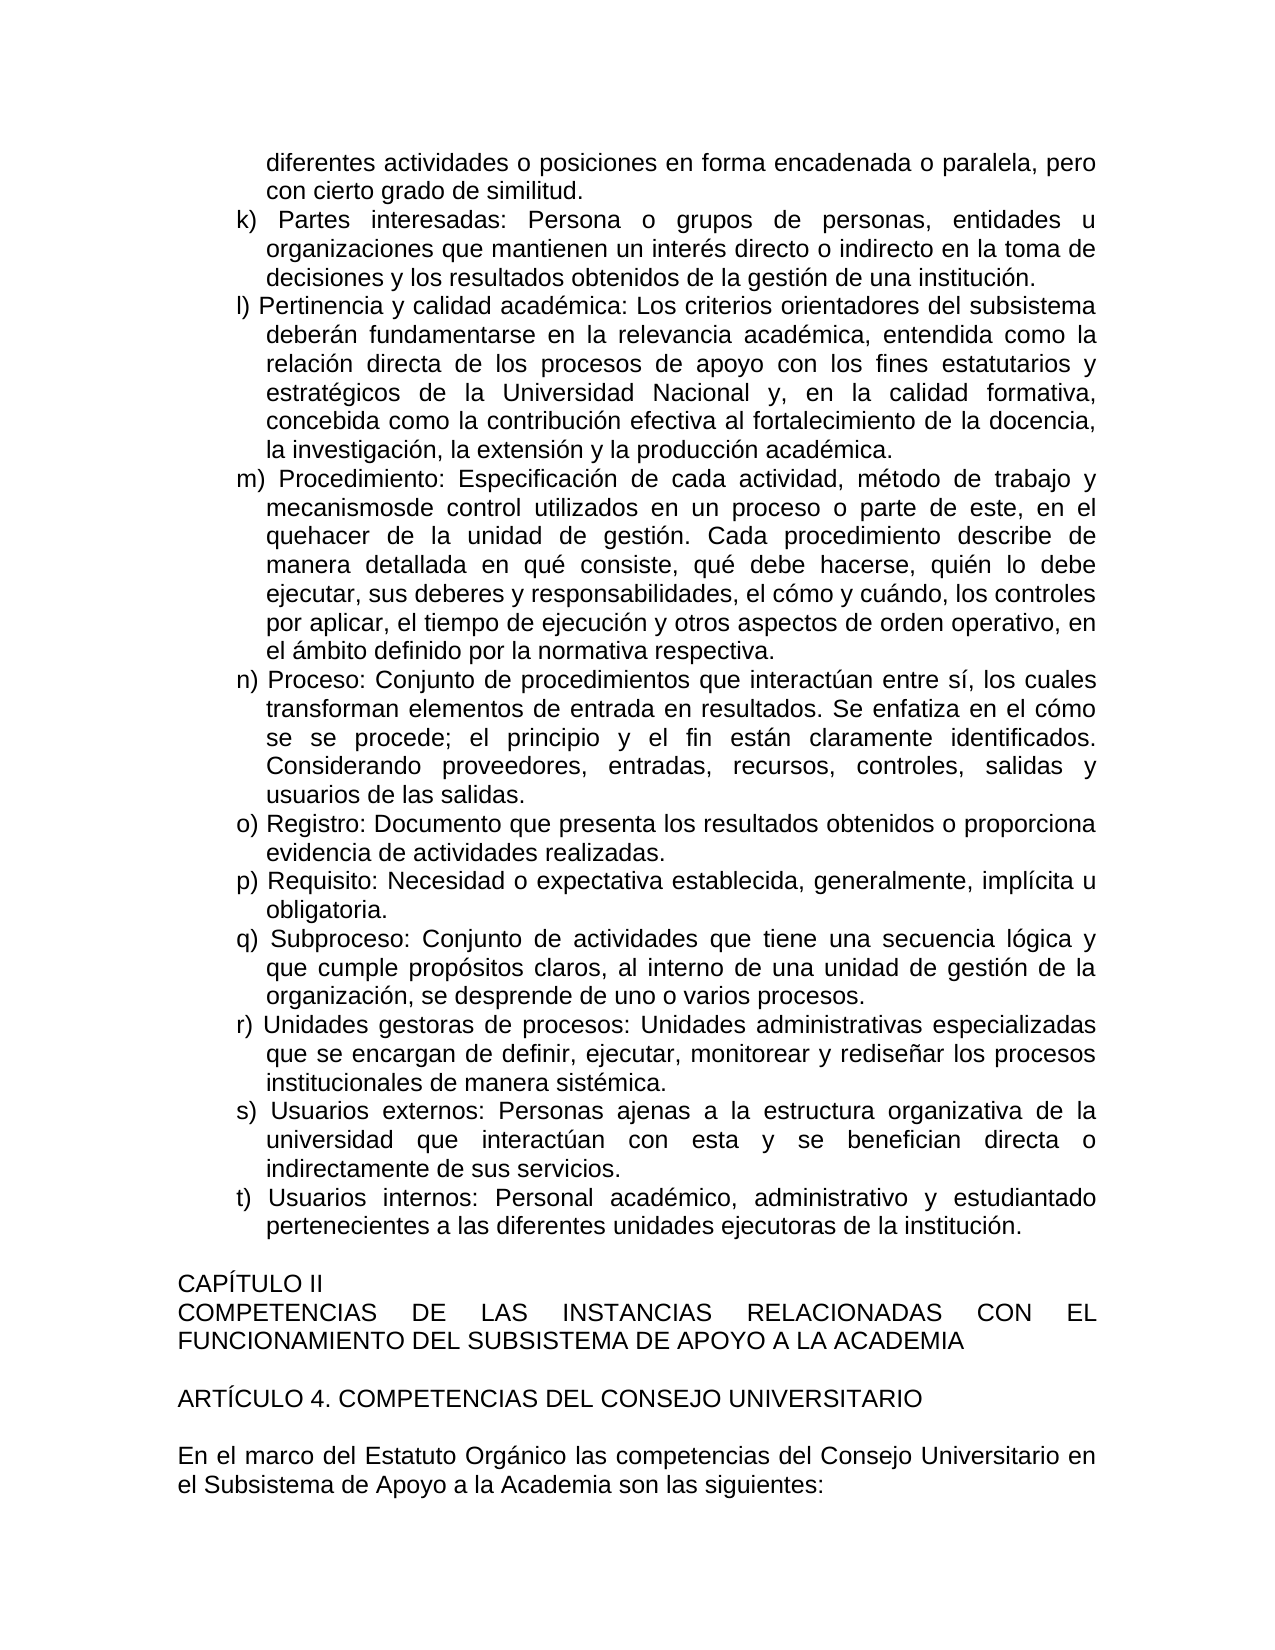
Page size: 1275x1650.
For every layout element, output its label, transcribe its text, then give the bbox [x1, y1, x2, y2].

text k) Partes interesadas: Persona o grupos de personas, entidades u organizaciones que mantienen un interés directo o indirecto en la toma de decisiones y los resultados obtenidos de la gestión de una institución. [236, 205, 1098, 291]
text t) Usuarios internos: Personal académico, administrativo y estudiantado pertenecientes a las diferentes unidades ejecutoras de la institución. [236, 1183, 1098, 1240]
text En el marco del Estatuto Orgánico las competencias del Consejo Universitario en el Subsistema de Apoyo a la Academia son las siguientes: [177, 1441, 1098, 1499]
text ARTÍCULO 4. COMPETENCIAS DEL CONSEJO UNIVERSITARIO [177, 1384, 1098, 1413]
text n) Proceso: Conjunto de procedimientos que interactúan entre sí, los cuales transforman elementos de entrada en resultados. Se enfatiza en el cómo se se procede; el principio y el fin están claramente identificados. Considerando proveedores, entradas, recursos, controles, salidas y usuarios de las salidas. [236, 665, 1098, 809]
text COMPETENCIAS DE LAS INSTANCIAS RELACIONADAS CON EL FUNCIONAMIENTO DEL SUBSISTEMA DE APOYO A LA ACADEMIA [177, 1298, 1098, 1355]
text s) Usuarios externos: Personas ajenas a la estructura organizativa de la universidad que interactúan con esta y se benefician directa o indirectamente de sus servicios. [236, 1096, 1098, 1183]
text q) Subproceso: Conjunto de actividades que tiene una secuencia lógica y que cumple propósitos claros, al interno de una unidad de gestión de la organización, se desprende de uno o varios procesos. [236, 924, 1098, 1010]
text l) Pertinencia y calidad académica: Los criterios orientadores del subsistema deberán fundamentarse en la relevancia académica, entendida como la relación directa de los procesos de apoyo con los fines estatutarios y estratégicos de la Universidad Nacional y, en la calidad formativa, concebida como la contribución efectiva al fortalecimiento de la docencia, la investigación, la extensión y la producción académica. [236, 291, 1098, 464]
text diferentes actividades o posiciones en forma encadenada o paralela, pero con cierto grado de similitud. [236, 148, 1098, 205]
text m) Procedimiento: Especificación de cada actividad, método de trabajo y mecanismosde control utilizados en un proceso o parte de este, en el quehacer de la unidad de gestión. Cada procedimiento describe de manera detallada en qué consiste, qué debe hacerse, quién lo debe ejecutar, sus deberes y responsabilidades, el cómo y cuándo, los controles por aplicar, el tiempo de ejecución y otros aspectos de orden operativo, en el ámbito definido por la normativa respectiva. [236, 464, 1098, 665]
text o) Registro: Documento que presenta los resultados obtenidos o proporciona evidencia de actividades realizadas. [236, 809, 1098, 866]
text p) Requisito: Necesidad o expectativa establecida, generalmente, implícita u obligatoria. [236, 866, 1098, 924]
text CAPÍTULO II [177, 1269, 1098, 1298]
text r) Unidades gestoras de procesos: Unidades administrativas especializadas que se encargan de definir, ejecutar, monitorear y rediseñar los procesos institucionales de manera sistémica. [236, 1010, 1098, 1096]
